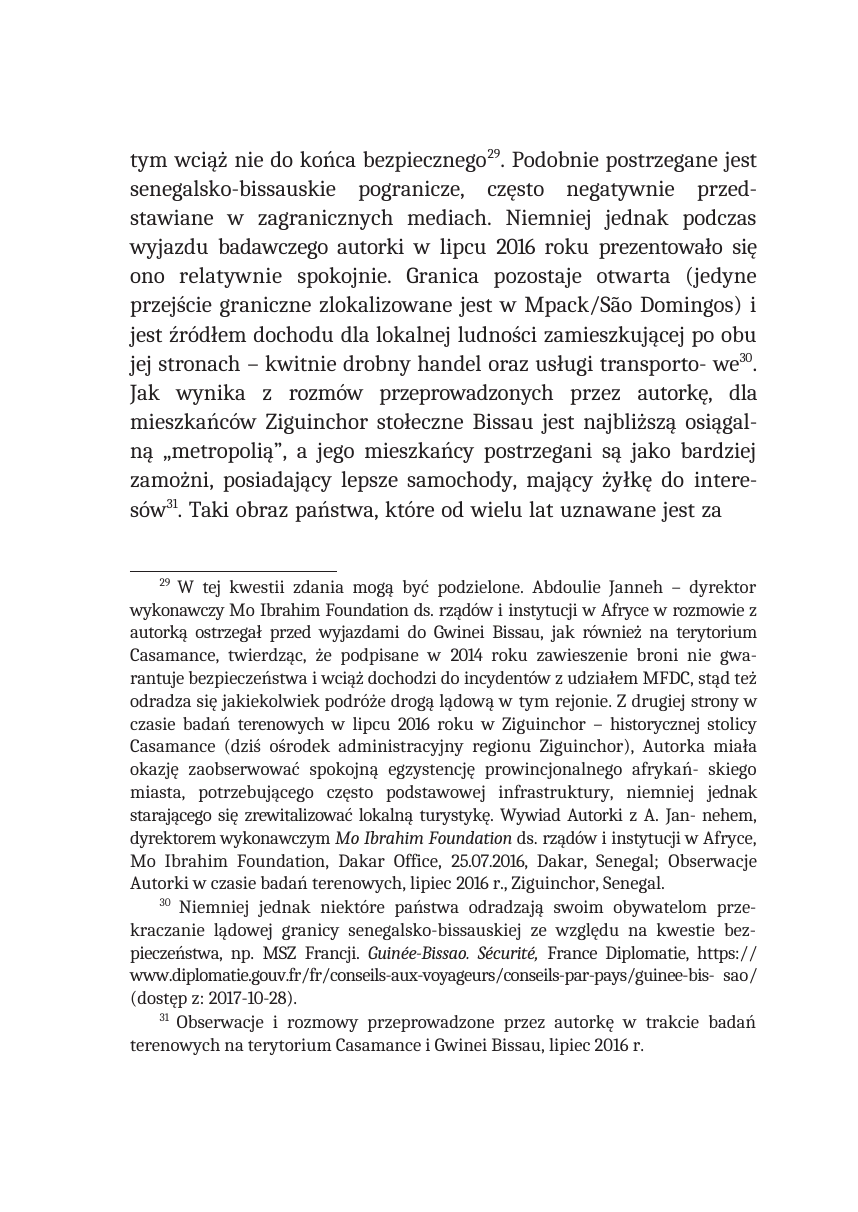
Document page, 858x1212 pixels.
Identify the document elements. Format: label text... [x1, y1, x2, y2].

text 29 W tej kwestii zdania mogą być podzielone. Abdoulie Janneh – dyrektor wykonawczy Mo Ibrahim Foundation ds. rządów i instytucji w Afryce w rozmowie z autorką ostrzegał przed wyjazdami do Gwinei Bissau, jak również na terytorium Casamance, twierdząc, że podpisane w 2014 roku zawieszenie broni nie gwa- rantuje bezpieczeństwa i wciąż dochodzi do incydentów z udziałem MFDC, stąd też odradza się jakiekolwiek podróże drogą lądową w tym rejonie. Z drugiej strony w czasie badań terenowych w lipcu 2016 roku w Ziguinchor – historycznej stolicy Casamance (dziś ośrodek administracyjny regionu Ziguinchor), Autorka miała okazję zaobserwować spokojną egzystencję prowincjonalnego afrykań- skiego miasta, potrzebującego często podstawowej infrastruktury, niemniej jednak starającego się zrewitalizować lokalną turystykę. Wywiad Autorki z A. Jan- nehem, dyrektorem wykonawczym Mo Ibrahim Foundation ds. rządów i instytucji w Afryce, Mo Ibrahim Foundation, Dakar Office, 25.07.2016, Dakar, Senegal; Obserwacje Autorki w czasie badań terenowych, lipiec 2016 r., Ziguinchor, Senegal. [130, 569, 757, 894]
text 30 Niemniej jednak niektóre państwa odradzają swoim obywatelom prze- kraczanie lądowej granicy senegalsko-bissauskiej ze względu na kwestie bez- pieczeństwa, np. MSZ Francji. Guinée-Bissao. Sécurité, France Diplomatie, https:// www.diplomatie.gouv.fr/fr/conseils-aux-voyageurs/conseils-par-pays/guinee-bis- sao/ (dostęp z: 2017-10-28). [130, 896, 757, 1009]
text 31 Obserwacje i rozmowy przeprowadzone przez autorkę w trakcie badań terenowych na terytorium Casamance i Gwinei Bissau, lipiec 2016 r. [130, 1011, 757, 1056]
text tym wciąż nie do końca bezpiecznego29. Podobnie postrzegane jest senegalsko-bissauskie pogranicze, często negatywnie przed- stawiane w zagranicznych mediach. Niemniej jednak podczas wyjazdu badawczego autorki w lipcu 2016 roku prezentowało się ono relatywnie spokojnie. Granica pozostaje otwarta (jedyne przejście graniczne zlokalizowane jest w Mpack/São Domingos) i jest źródłem dochodu dla lokalnej ludności zamieszkującej po obu jej stronach – kwitnie drobny handel oraz usługi transporto- we30. Jak wynika z rozmów przeprowadzonych przez autorkę, dla mieszkańców Ziguinchor stołeczne Bissau jest najbliższą osiągal- ną „metropolią”, a jego mieszkańcy postrzegani są jako bardziej zamożni, posiadający lepsze samochody, mający żyłkę do intere- sów31. Taki obraz państwa, które od wielu lat uznawane jest za [130, 146, 757, 523]
